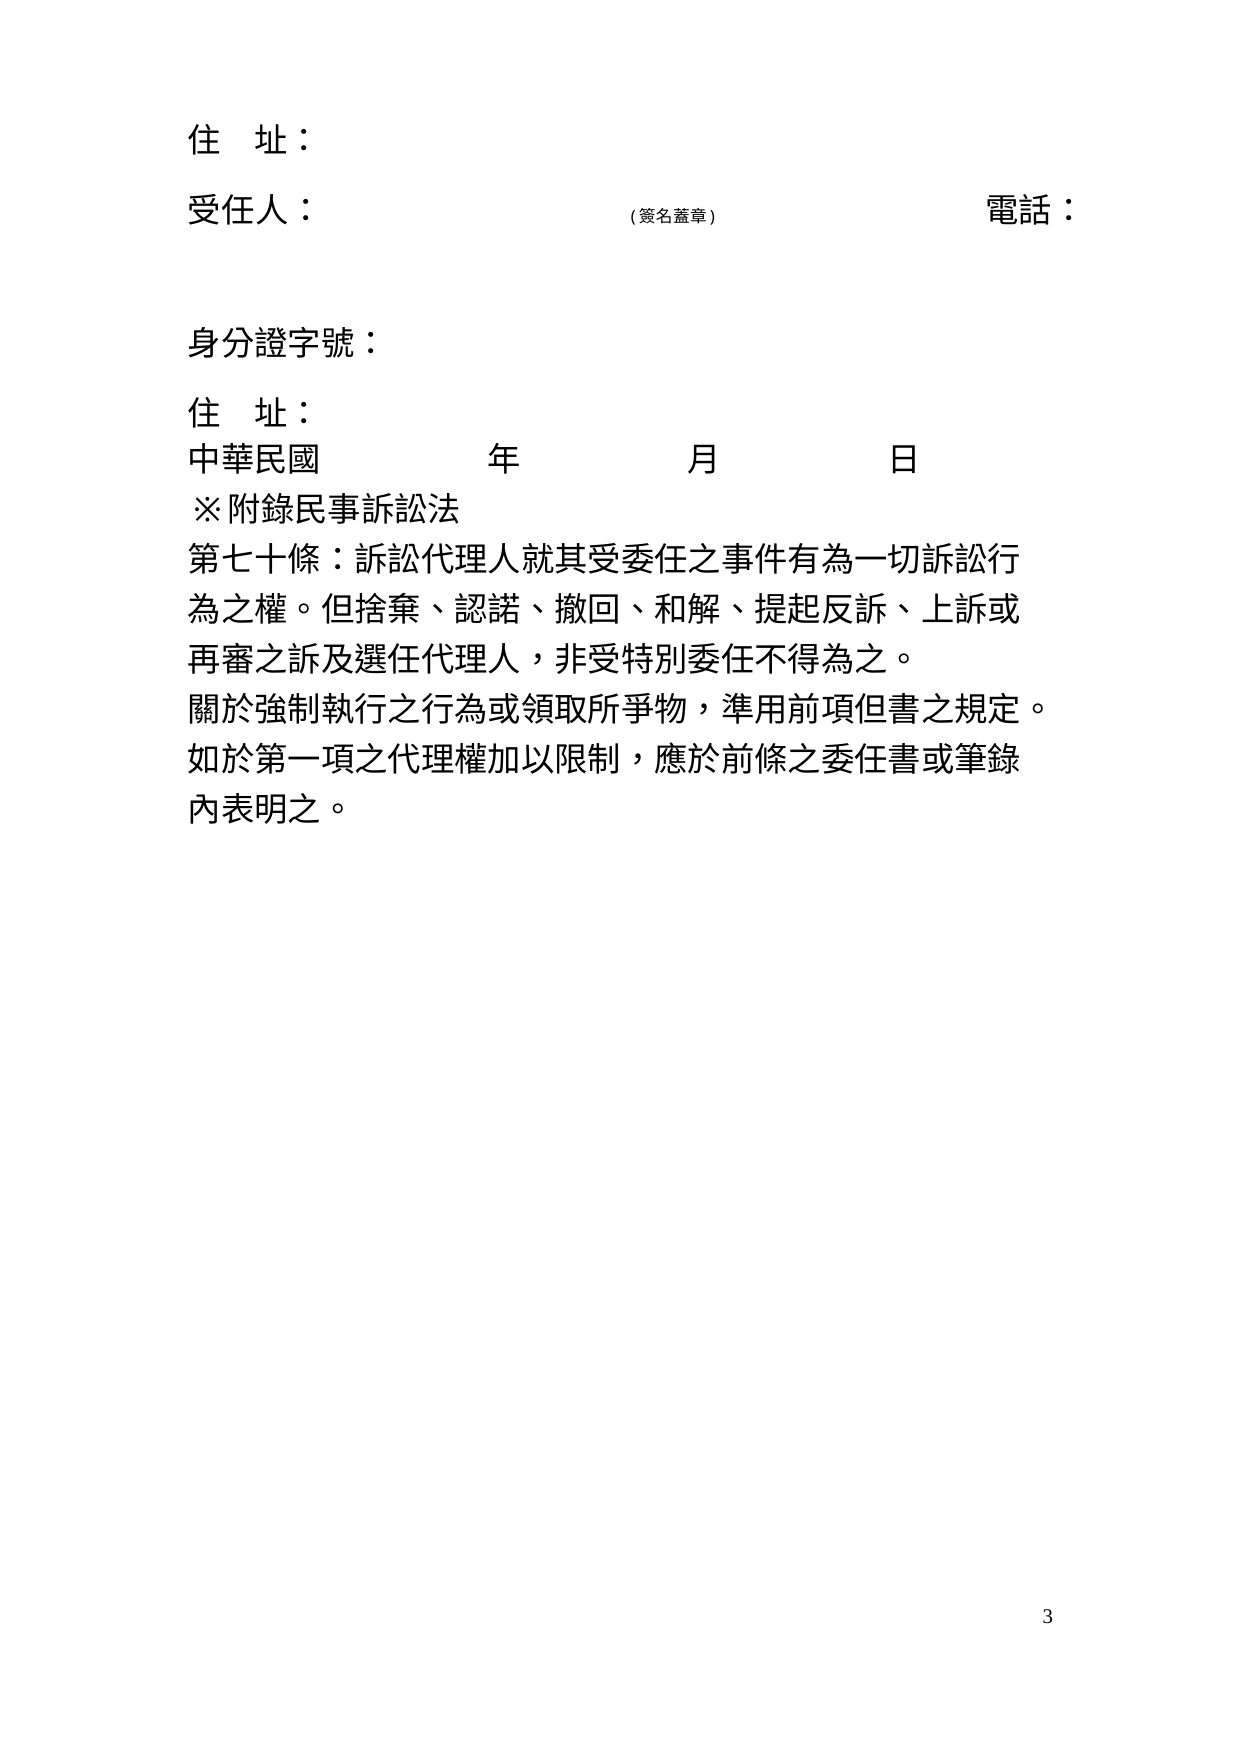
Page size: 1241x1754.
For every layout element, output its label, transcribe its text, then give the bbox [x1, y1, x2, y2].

text 第七十條：訴訟代理人就其受委任之事件有為一切訴訟行為之權。但捨棄、認諾、撤回、和解、提起反訴、上訴或再審之訴及選任代理人，非受特別委任不得為之。 [187, 531, 1053, 681]
text 住 址： ○ ○ ○ ○ ○ ○ [187, 369, 1053, 431]
text 身分證字號：＊＊＊＊＊＊＊＊＊＊ [187, 299, 1053, 361]
text 關於強制執行之行為或領取所爭物，準用前項但書之規定。 [187, 681, 1053, 731]
text 住 址： ○ ○ ○ ○ ○ ○ [187, 96, 1053, 159]
text 中華民國 ○ ○ 年 ○ ○ 月 ○ ○ 日 [187, 431, 1053, 481]
text ※附錄民事訴訟法 [187, 481, 1053, 531]
text 受任人： ○ ○ ○ 印 (簽名蓋章) 電話：049 [187, 166, 1053, 291]
text 如於第一項之代理權加以限制，應於前條之委任書或筆錄內表明之。 [187, 731, 1053, 831]
